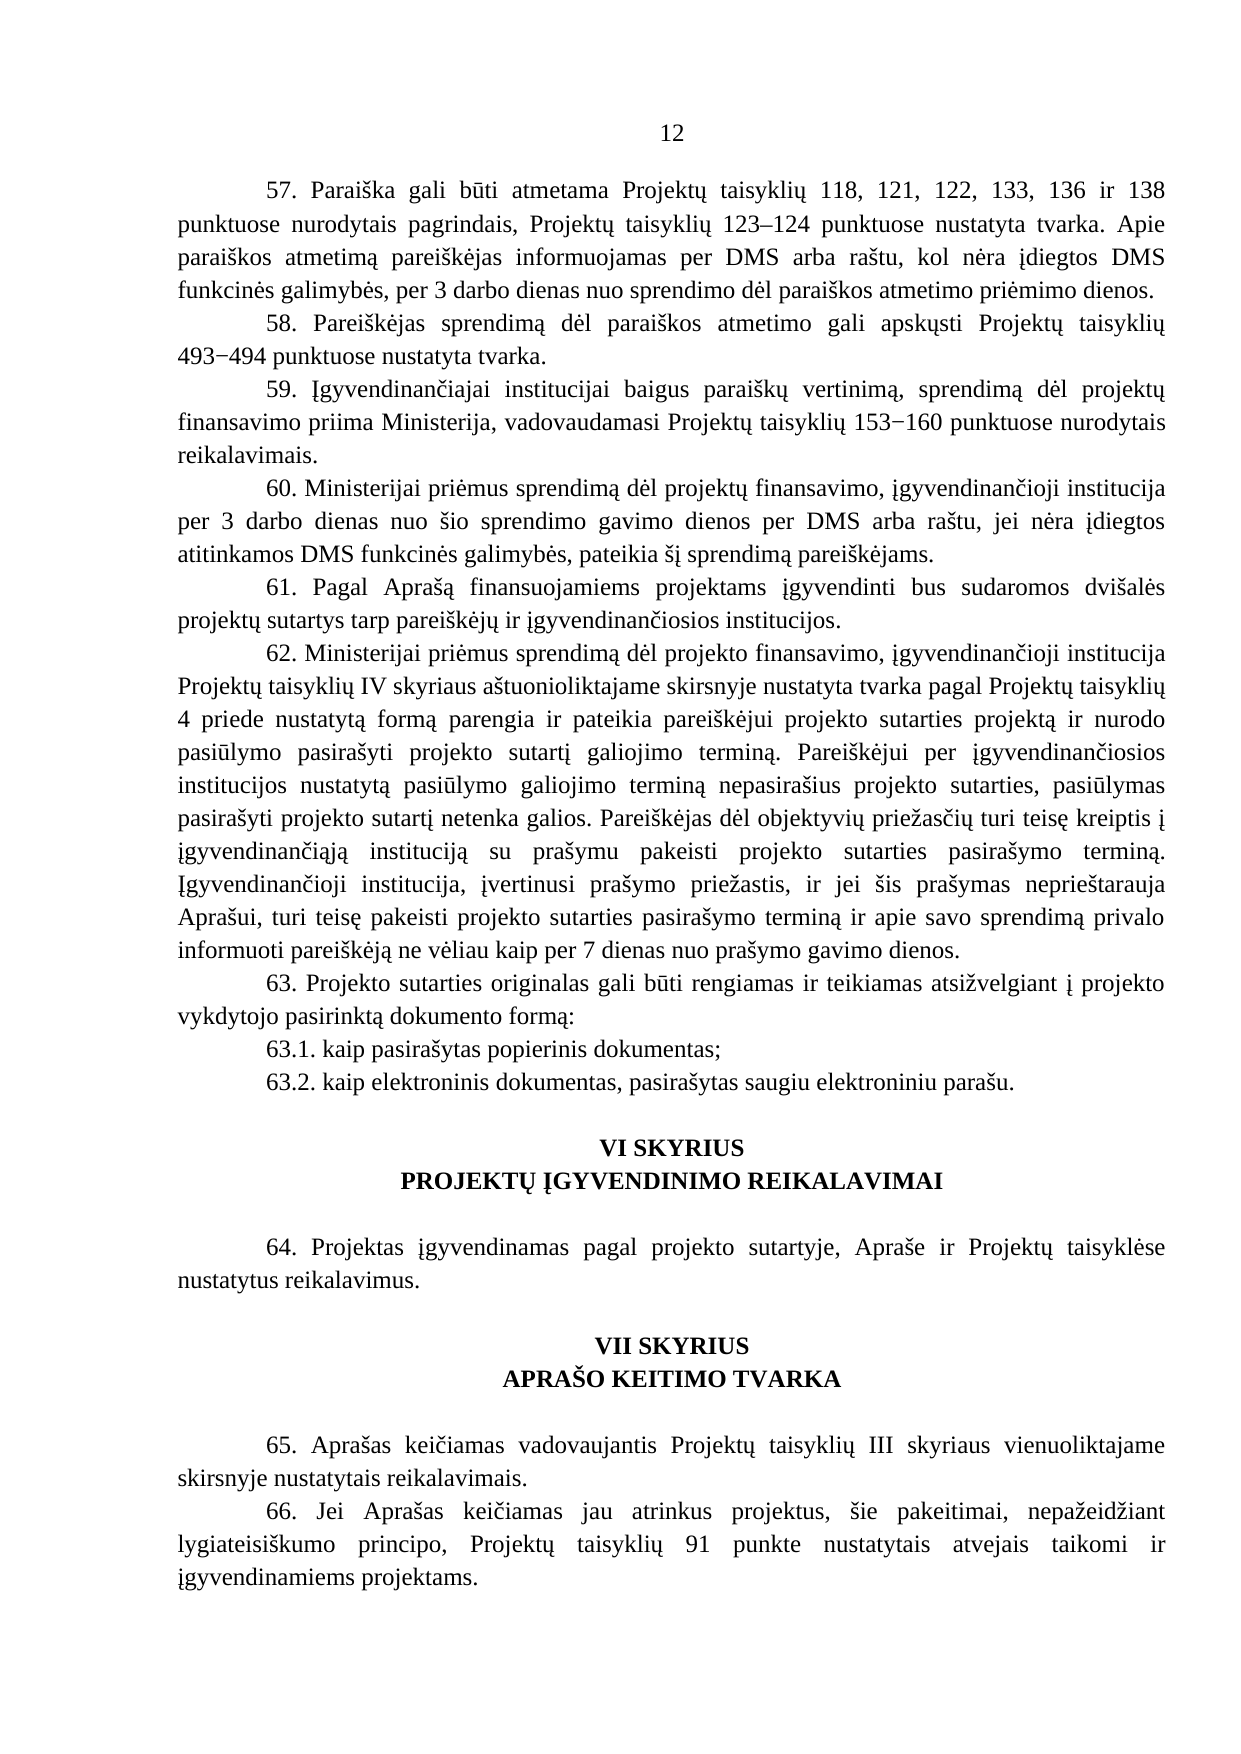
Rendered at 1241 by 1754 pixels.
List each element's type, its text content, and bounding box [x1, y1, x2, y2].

text 63.2. kaip elektroninis dokumentas, pasirašytas saugiu elektroniniu parašu. [177, 1067, 1166, 1096]
text 57. Paraiška gali būti atmetama Projektų taisyklių 118, 121, 122, 133, 136 ir 138 punktuose nurodytais pagrindais, Projektų taisyklių 123–124 punktuose nustatyta tvarka. Apie paraiškos atmetimą pareiškėjas informuojamas per DMS arba raštu, kol nėra įdiegtos DMS funkcinės galimybės, per 3 darbo dienas nuo sprendimo dėl paraiškos atmetimo priėmimo dienos. [177, 176, 1166, 303]
text VI SKYRIUS [177, 1133, 1166, 1162]
text PROJEKTŲ ĮGYVENDINIMO REIKALAVIMAI [177, 1166, 1166, 1195]
text 62. Ministerijai priėmus sprendimą dėl projekto finansavimo, įgyvendinančioji institucija Projektų taisyklių IV skyriaus aštuonioliktajame skirsnyje nustatyta tvarka pagal Projektų taisyklių 4 priede nustatytą formą parengia ir pateikia pareiškėjui projekto sutarties projektą ir nurodo pasiūlymo pasirašyti projekto sutartį galiojimo terminą. Pareiškėjui per įgyvendinančiosios institucijos nustatytą pasiūlymo galiojimo terminą nepasirašius projekto sutarties, pasiūlymas pasirašyti projekto sutartį netenka galios. Pareiškėjas dėl objektyvių priežasčių turi teisę kreiptis į įgyvendinančiąją instituciją su prašymu pakeisti projekto sutarties pasirašymo terminą. Įgyvendinančioji institucija, įvertinusi prašymo priežastis, ir jei šis prašymas neprieštarauja Aprašui, turi teisę pakeisti projekto sutarties pasirašymo terminą ir apie savo sprendimą privalo informuoti pareiškėją ne vėliau kaip per 7 dienas nuo prašymo gavimo dienos. [177, 638, 1166, 964]
text 61. Pagal Aprašą finansuojamiems projektams įgyvendinti bus sudaromos dvišalės projektų sutartys tarp pareiškėjų ir įgyvendinančiosios institucijos. [177, 572, 1166, 634]
text 58. Pareiškėjas sprendimą dėl paraiškos atmetimo gali apskųsti Projektų taisyklių 493−494 punktuose nustatyta tvarka. [177, 308, 1166, 369]
text 63. Projekto sutarties originalas gali būti rengiamas ir teikiamas atsižvelgiant į projekto vykdytojo pasirinktą dokumento formą: [177, 968, 1166, 1030]
text VII SKYRIUS [177, 1331, 1166, 1360]
text 59. Įgyvendinančiajai institucijai baigus paraiškų vertinimą, sprendimą dėl projektų finansavimo priima Ministerija, vadovaudamasi Projektų taisyklių 153−160 punktuose nurodytais reikalavimais. [177, 374, 1166, 468]
text 66. Jei Aprašas keičiamas jau atrinkus projektus, šie pakeitimai, nepažeidžiant lygiateisiškumo principo, Projektų taisyklių 91 punkte nustatytais atvejais taikomi ir įgyvendinamiems projektams. [177, 1496, 1166, 1591]
text 60. Ministerijai priėmus sprendimą dėl projektų finansavimo, įgyvendinančioji institucija per 3 darbo dienas nuo šio sprendimo gavimo dienos per DMS arba raštu, jei nėra įdiegtos atitinkamos DMS funkcinės galimybės, pateikia šį sprendimą pareiškėjams. [177, 473, 1166, 568]
text 63.1. kaip pasirašytas popierinis dokumentas; [177, 1034, 1166, 1063]
text APRAŠO KEITIMO TVARKA [177, 1364, 1166, 1393]
text 64. Projektas įgyvendinamas pagal projekto sutartyje, Apraše ir Projektų taisyklėse nustatytus reikalavimus. [177, 1232, 1166, 1294]
text 65. Aprašas keičiamas vadovaujantis Projektų taisyklių III skyriaus vienuoliktajame skirsnyje nustatytais reikalavimais. [177, 1430, 1166, 1492]
